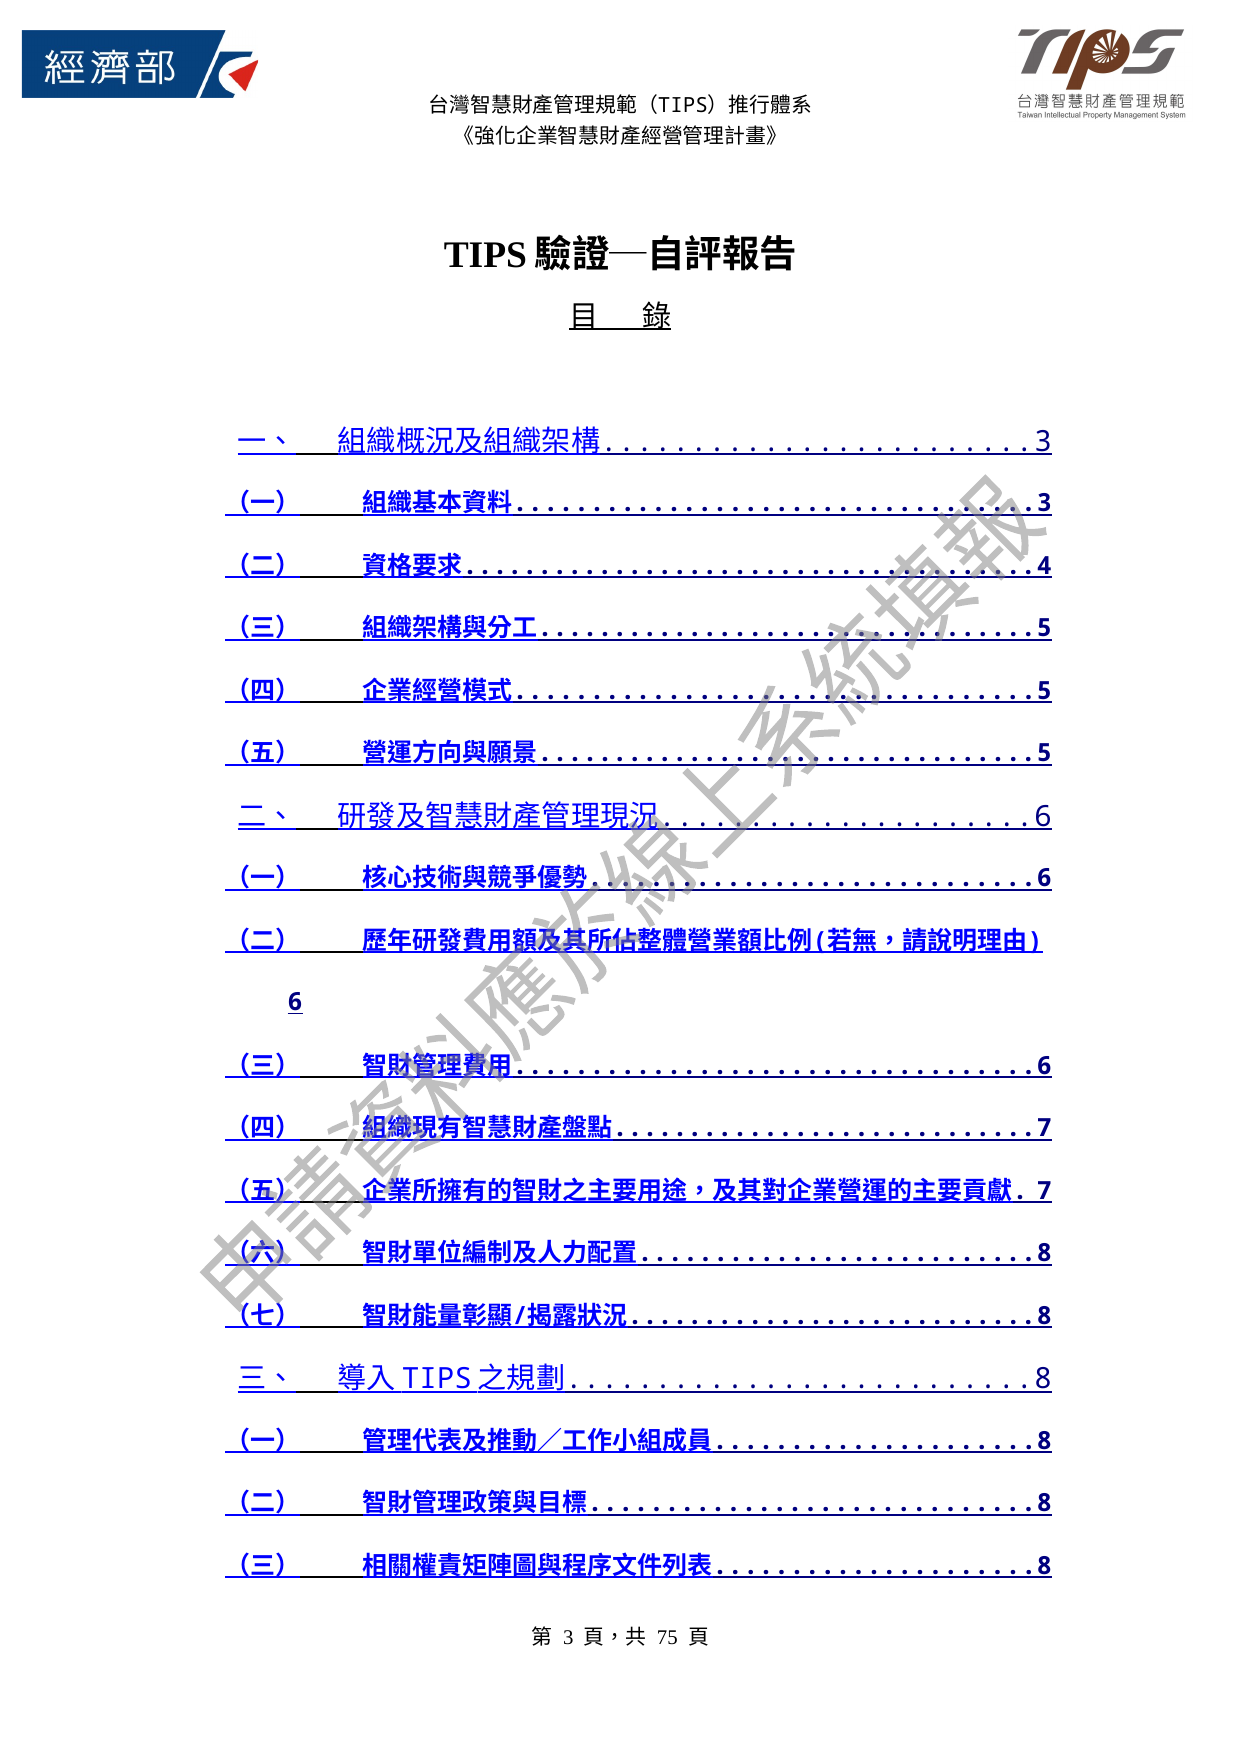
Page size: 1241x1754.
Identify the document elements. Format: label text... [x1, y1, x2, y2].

text （三） 組織架構與分工 5 [930, 589, 953, 612]
text （一） 核心技術與競爭優勢 6 [643, 835, 668, 860]
text （四） 組織現有智慧財產盤點 7 [437, 1096, 460, 1118]
text （二） 資格要求 4 [996, 526, 1021, 551]
text （三） 相關權責矩陣圖與程序文件列表 8 [225, 1522, 1053, 1584]
text 一、 組織概況及組織架構 3 [237, 397, 1053, 459]
text （五） 營運方向與願景 5 [225, 709, 777, 764]
text （二） 智財管理政策與目標 8 [225, 1459, 1053, 1522]
text （二） 資格要求 4 [225, 578, 887, 584]
text （一） 核心技術與競爭優勢 6 [667, 834, 1053, 897]
text TIPS驗證─自評報告 [187, 209, 1053, 272]
text 二、 研發及智慧財產管理現況 6 [237, 829, 632, 834]
text （三） 智財管理費用 6 [225, 1078, 412, 1084]
text 目 錄 [187, 272, 1053, 334]
text （三） 組織架構與分工 5 [922, 584, 945, 604]
text 二、 研發及智慧財產管理現況 6 [237, 772, 736, 828]
text （五） 營運方向與願景 5 [764, 709, 782, 732]
text （四） 組織現有智慧財產盤點 7 [225, 1141, 345, 1147]
text （一） 核心技術與競爭優勢 6 [633, 834, 653, 849]
text （一） 管理代表及推動／工作小組成員 8 [225, 1397, 1053, 1459]
text 三、 導入TIPS之規劃 8 [237, 1334, 1053, 1397]
text （四） 企業經營模式 5 [225, 647, 1053, 709]
text （三） 智財管理費用 6 [225, 1022, 470, 1076]
text （二） 資格要求 4 [951, 522, 1053, 584]
text （六） 智財單位編制及人力配置 8 [225, 1209, 1053, 1272]
text （三） 組織架構與分工 5 [225, 641, 829, 647]
text （三） 組織架構與分工 5 [225, 584, 910, 639]
text （二） 歷年研發費用額及其所佔整體營業額比例(若無，請說明理由) 6 [225, 953, 510, 1022]
text （二） 資格要求 4 [957, 532, 973, 549]
text 二、 研發及智慧財產管理現況 6 [693, 772, 725, 788]
text （三） 智財管理費用 6 [451, 1022, 1053, 1084]
text （三） 組織架構與分工 5 [918, 618, 940, 639]
text （三） 組織架構與分工 5 [915, 584, 1053, 647]
text （五） 企業所擁有的智財之主要用途，及其對企業營運的主要貢獻 7 [305, 1147, 393, 1201]
text （五） 企業所擁有的智財之主要用途，及其對企業營運的主要貢獻 7 [225, 1147, 314, 1201]
text （四） 組織現有智慧財產盤點 7 [372, 1084, 443, 1136]
text （五） 企業所擁有的智財之主要用途，及其對企業營運的主要貢獻 7 [371, 1147, 1053, 1209]
text （五） 營運方向與願景 5 [777, 745, 809, 764]
text （五） 營運方向與願景 5 [738, 766, 784, 772]
text 二、 研發及智慧財產管理現況 6 [716, 772, 1053, 834]
text （四） 組織現有智慧財產盤點 7 [225, 1084, 378, 1139]
text （二） 歷年研發費用額及其所佔整體營業額比例(若無，請說明理由) 6 [225, 897, 573, 951]
text （一） 核心技術與競爭優勢 6 [225, 891, 562, 897]
text （二） 歷年研發費用額及其所佔整體營業額比例(若無，請說明理由) 6 [504, 897, 1053, 1022]
text （一） 核心技術與競爭優勢 6 [225, 834, 686, 889]
text （四） 組織現有智慧財產盤點 7 [429, 1084, 1053, 1147]
text （七） 智財能量彰顯/揭露狀況 8 [225, 1272, 1053, 1334]
text （一） 組織基本資料 3 [225, 459, 1053, 522]
text （二） 資格要求 4 [225, 522, 981, 576]
text （五） 營運方向與願景 5 [781, 709, 1053, 772]
text （五） 營運方向與願景 5 [225, 766, 731, 772]
text （三） 組織架構與分工 5 [872, 584, 928, 626]
